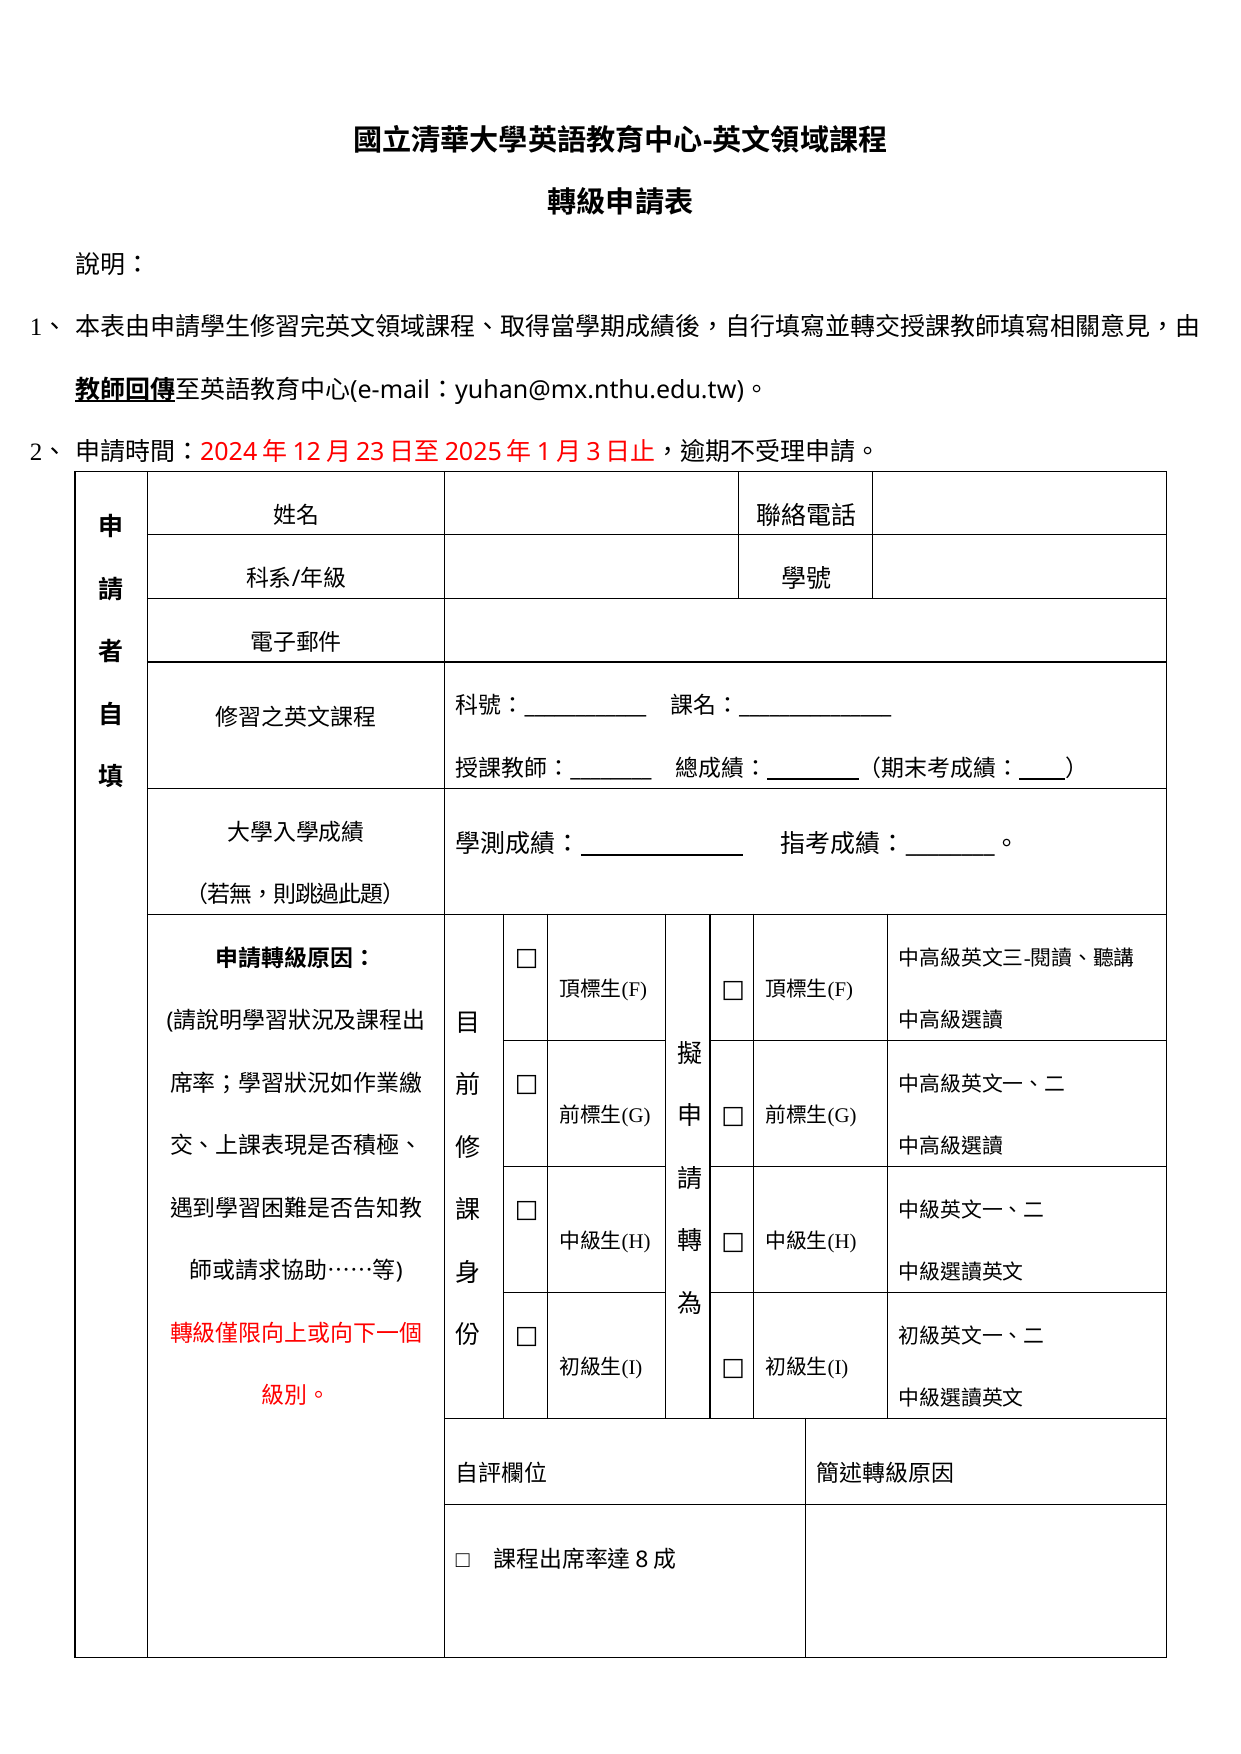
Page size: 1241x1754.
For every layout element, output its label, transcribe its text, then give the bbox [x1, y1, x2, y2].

table_cell 修習之英文課程 [148, 663, 444, 787]
table_cell 學測成績： 指考成績：________。 [445, 789, 1166, 913]
table_cell 目前修課身份 [445, 915, 503, 1418]
table_cell □ [711, 1167, 753, 1292]
table_cell 中級生(H) [548, 1167, 665, 1292]
table_cell □ [504, 1041, 547, 1166]
table_cell □ [711, 915, 753, 1039]
table_cell 前標生(G) [754, 1041, 887, 1166]
table_cell [873, 535, 1166, 598]
table_cell □ [504, 915, 547, 1039]
list 申請時間：2024年12月23日至2025年1月3日止，逾期不受理申請。 [29, 408, 1215, 471]
table_cell [445, 535, 738, 598]
table_cell □ [711, 1041, 753, 1166]
text 說明： [75, 221, 1165, 283]
table_cell 申請轉級原因： (請說明學習狀況及課程出席率；學習狀況如作業繳交、上課表現是否積極、遇到學習困難是否告知教師或請求協助……等) 轉級僅限向上或向下一個級別。 [148, 915, 444, 1657]
table_cell 初級生(I) [754, 1293, 887, 1418]
table_cell 頂標生(F) [548, 915, 665, 1039]
table_cell 中高級英文一、二 中高級選讀 [888, 1041, 1166, 1166]
table_cell □ [504, 1293, 547, 1418]
table_cell 初級英文一、二 中級選讀英文 [888, 1293, 1166, 1418]
table_header 申請者自填 [76, 472, 147, 1657]
table_cell 大學入學成績 （若無，則跳過此題） [148, 789, 444, 913]
table_cell [445, 599, 1166, 661]
table_cell □ [504, 1167, 547, 1292]
table_cell 課程出席率達8成 作業均準時繳交 上課及學習態度表現積極 遇到學習困難有請求老師或導師協助 [445, 1505, 805, 1657]
table_header 聯絡電話 [739, 472, 872, 534]
table_cell 頂標生(F) [754, 915, 887, 1039]
table_cell 學號 [739, 535, 872, 598]
list 本表由申請學生修習完英文領域課程、取得當學期成績後，自行填寫並轉交授課教師填寫相關意見，由教師回傳至英語教育中心(e-mail：yuhan@mx.nthu.edu.tw)。 [29, 283, 1215, 408]
table_cell 科系/年級 [148, 535, 444, 598]
table_header [873, 472, 1166, 534]
table_cell □ [711, 1293, 753, 1418]
table_cell [806, 1505, 1166, 1657]
table_cell 中級英文一、二 中級選讀英文 [888, 1167, 1166, 1292]
table_cell 初級生(I) [548, 1293, 665, 1418]
table_cell 中高級英文三-閱讀、聽講 中高級選讀 [888, 915, 1166, 1039]
text 國立清華大學英語教育中心-英文領域課程 轉級申請表 [75, 96, 1165, 221]
table_cell 中級生(H) [754, 1167, 887, 1292]
table_header [445, 472, 738, 534]
table_cell 電子郵件 [148, 599, 444, 661]
table_cell 自評欄位 [445, 1419, 805, 1504]
table_cell 簡述轉級原因 [806, 1419, 1166, 1504]
table_cell 前標生(G) [548, 1041, 665, 1166]
table_cell 擬申請轉為 [666, 915, 709, 1418]
table_header 姓名 [148, 472, 444, 534]
table_cell 科號：____________ 課名：_______________ 授課教師：________ 總成績： （期末考成績： ） [445, 663, 1166, 787]
